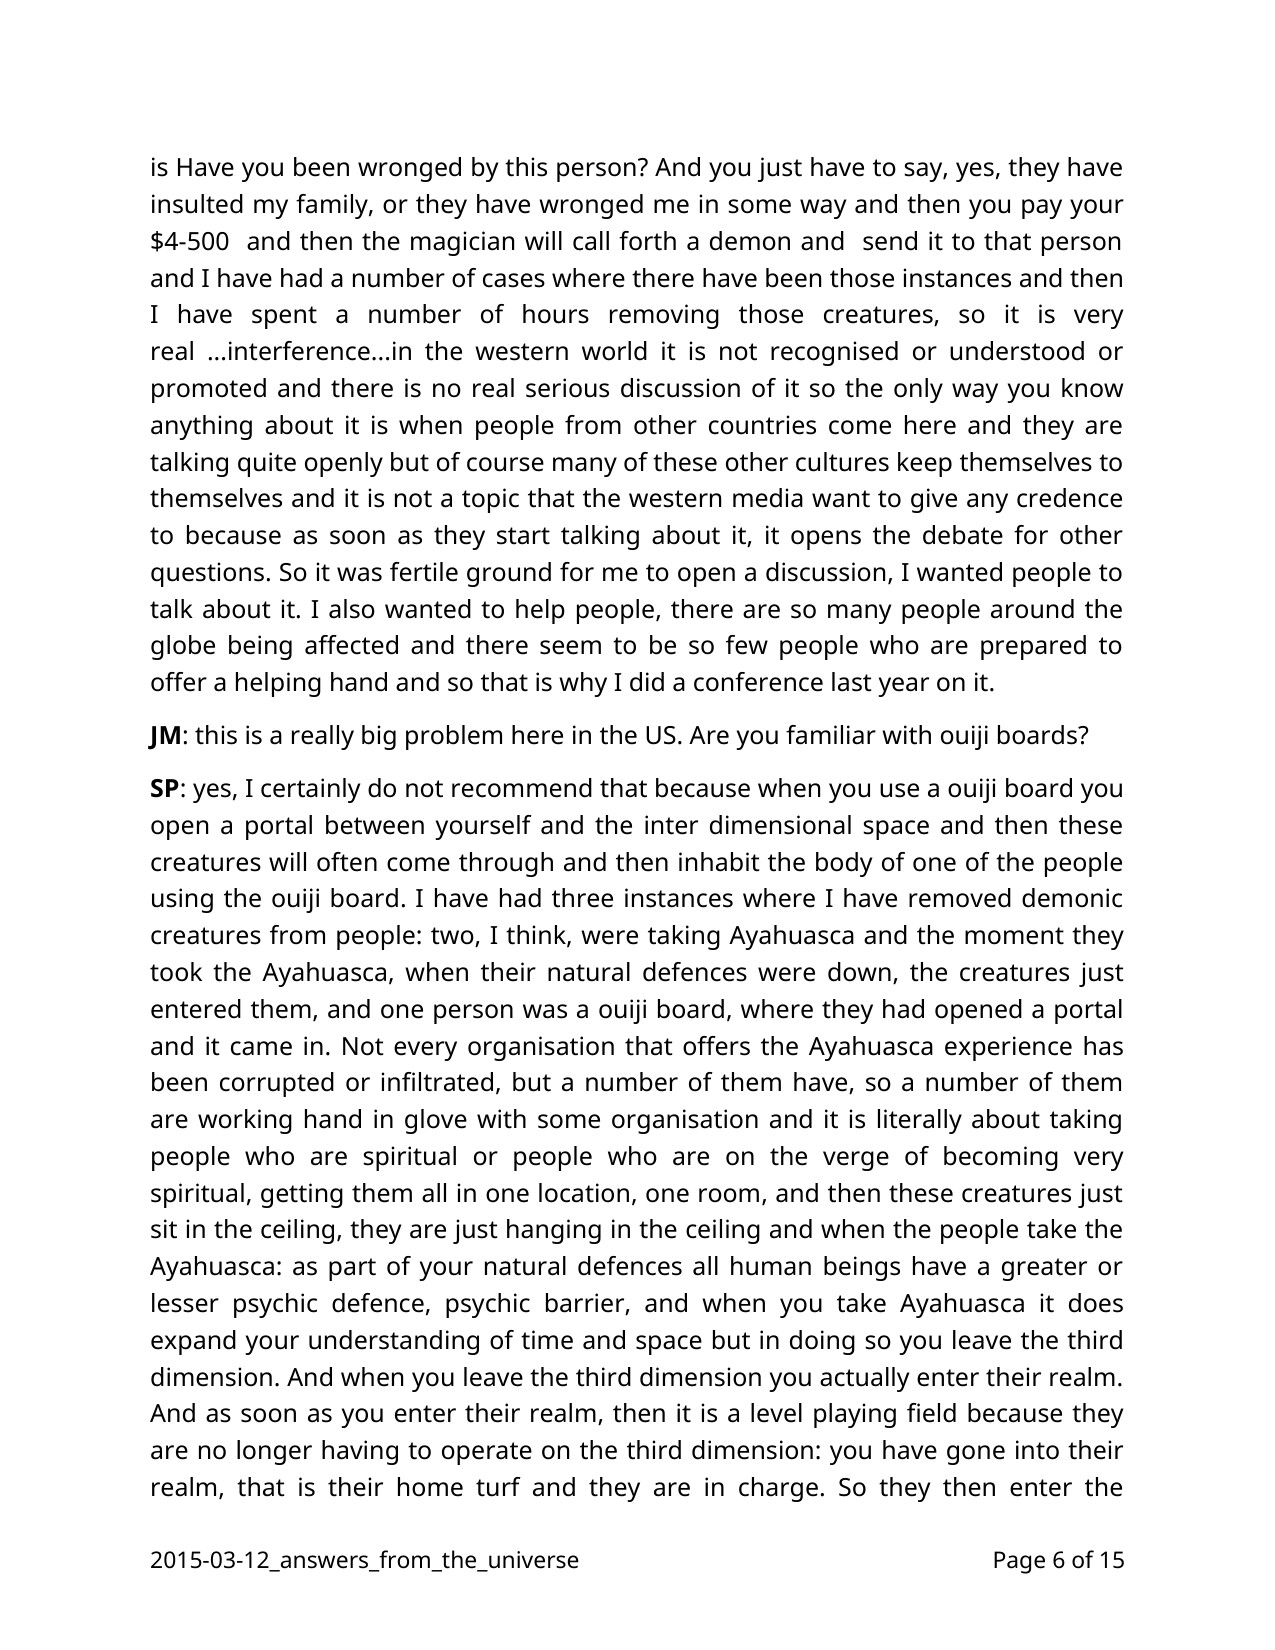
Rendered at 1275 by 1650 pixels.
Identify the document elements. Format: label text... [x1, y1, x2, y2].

text JM: this is a really big problem here in the US. Are you familiar with ouiji boards? [150, 718, 1125, 752]
text is Have you been wronged by this person? And you just have to say, yes, they have insulted my family, or they have wronged me in some way and then you pay your $4-500 and then the magician will call forth a demon and send it to that person and I have had a number of cases where there have been those instances and then I have spent a number of hours removing those creatures, so it is very real ...interference...in the western world it is not recognised or understood or promoted and there is no real serious discussion of it so the only way you know anything about it is when people from other countries come here and they are talking quite openly but of course many of these other cultures keep themselves to themselves and it is not a topic that the western media want to give any credence to because as soon as they start talking about it, it opens the debate for other questions. So it was fertile ground for me to open a discussion, I wanted people to talk about it. I also wanted to help people, there are so many people around the globe being affected and there seem to be so few people who are prepared to offer a helping hand and so that is why I did a conference last year on it. [150, 150, 1125, 699]
text SP: yes, I certainly do not recommend that because when you use a ouiji board you open a portal between yourself and the inter dimensional space and then these creatures will often come through and then inhabit the body of one of the people using the ouiji board. I have had three instances where I have removed demonic creatures from people: two, I think, were taking Ayahuasca and the moment they took the Ayahuasca, when their natural defences were down, the creatures just entered them, and one person was a ouiji board, where they had opened a portal and it came in. Not every organisation that offers the Ayahuasca experience has been corrupted or infiltrated, but a number of them have, so a number of them are working hand in glove with some organisation and it is literally about taking people who are spiritual or people who are on the verge of becoming very spiritual, getting them all in one location, one room, and then these creatures just sit in the ceiling, they are just hanging in the ceiling and when the people take the Ayahuasca: as part of your natural defences all human beings have a greater or lesser psychic defence, psychic barrier, and when you take Ayahuasca it does expand your understanding of time and space but in doing so you leave the third dimension. And when you leave the third dimension you actually enter their realm. And as soon as you enter their realm, then it is a level playing field because they are no longer having to operate on the third dimension: you have gone into their realm, that is their home turf and they are in charge. So they then enter the [150, 771, 1125, 1503]
